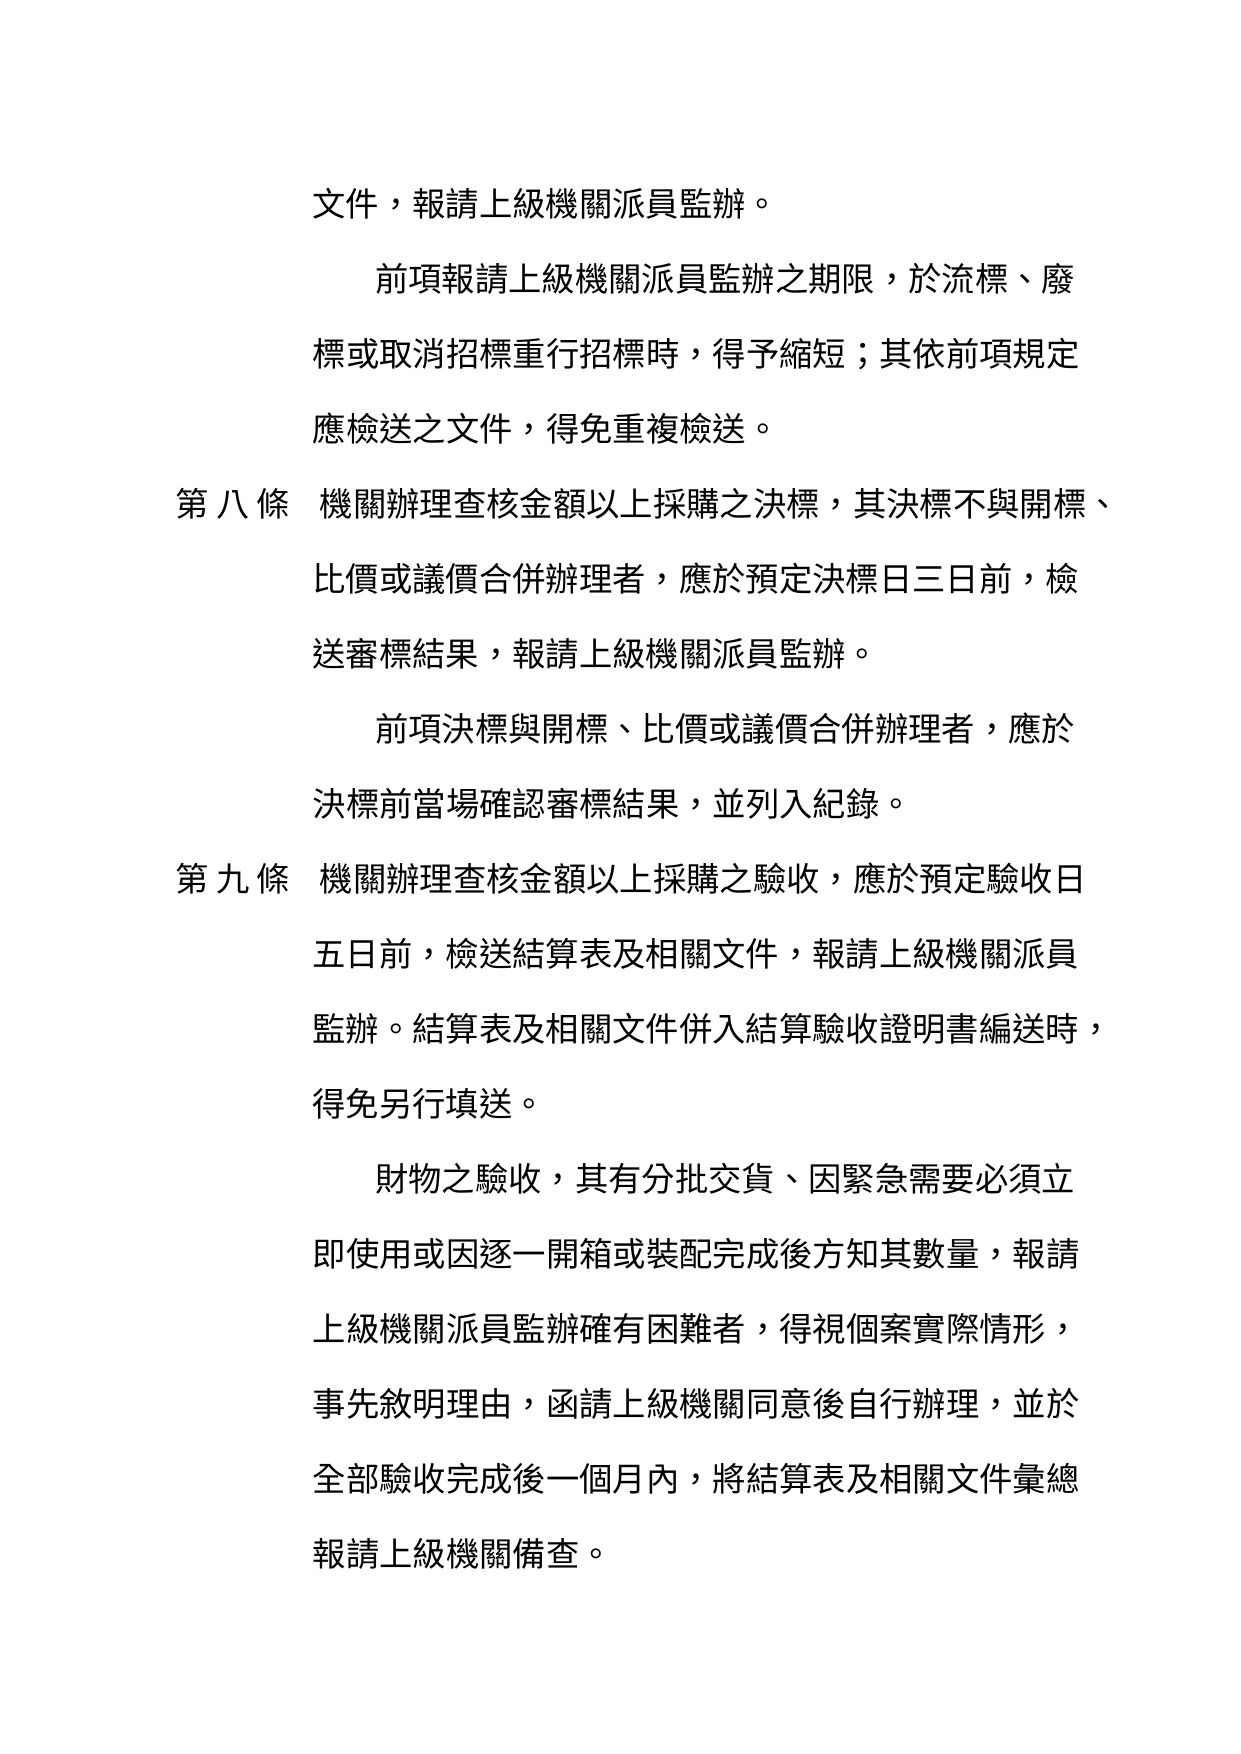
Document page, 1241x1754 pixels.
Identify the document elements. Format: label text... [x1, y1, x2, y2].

text 第 九 條 機關辦理查核金額以上採購之驗收，應於預定驗收日五日前，檢送結算表及相關文件，報請上級機關派員監辦。結算表及相關文件併入結算驗收證明書編送時，得免另行填送。 [175, 839, 1092, 1139]
text 財物之驗收，其有分批交貨、因緊急需要必須立即使用或因逐一開箱或裝配完成後方知其數量，報請上級機關派員監辦確有困難者，得視個案實際情形，事先敘明理由，函請上級機關同意後自行辦理，並於全部驗收完成後一個月內，將結算表及相關文件彙總報請上級機關備查。 [312, 1139, 1092, 1589]
text 前項決標與開標、比價或議價合併辦理者，應於決標前當場確認審標結果，並列入紀錄。 [312, 689, 1092, 839]
text 第 八 條 機關辦理查核金額以上採購之決標，其決標不與開標、比價或議價合併辦理者，應於預定決標日三日前，檢送審標結果，報請上級機關派員監辦。 [175, 464, 1092, 689]
text 文件，報請上級機關派員監辦。 [175, 164, 1092, 239]
text 前項報請上級機關派員監辦之期限，於流標、廢標或取消招標重行招標時，得予縮短；其依前項規定應檢送之文件，得免重複檢送。 [312, 239, 1092, 464]
